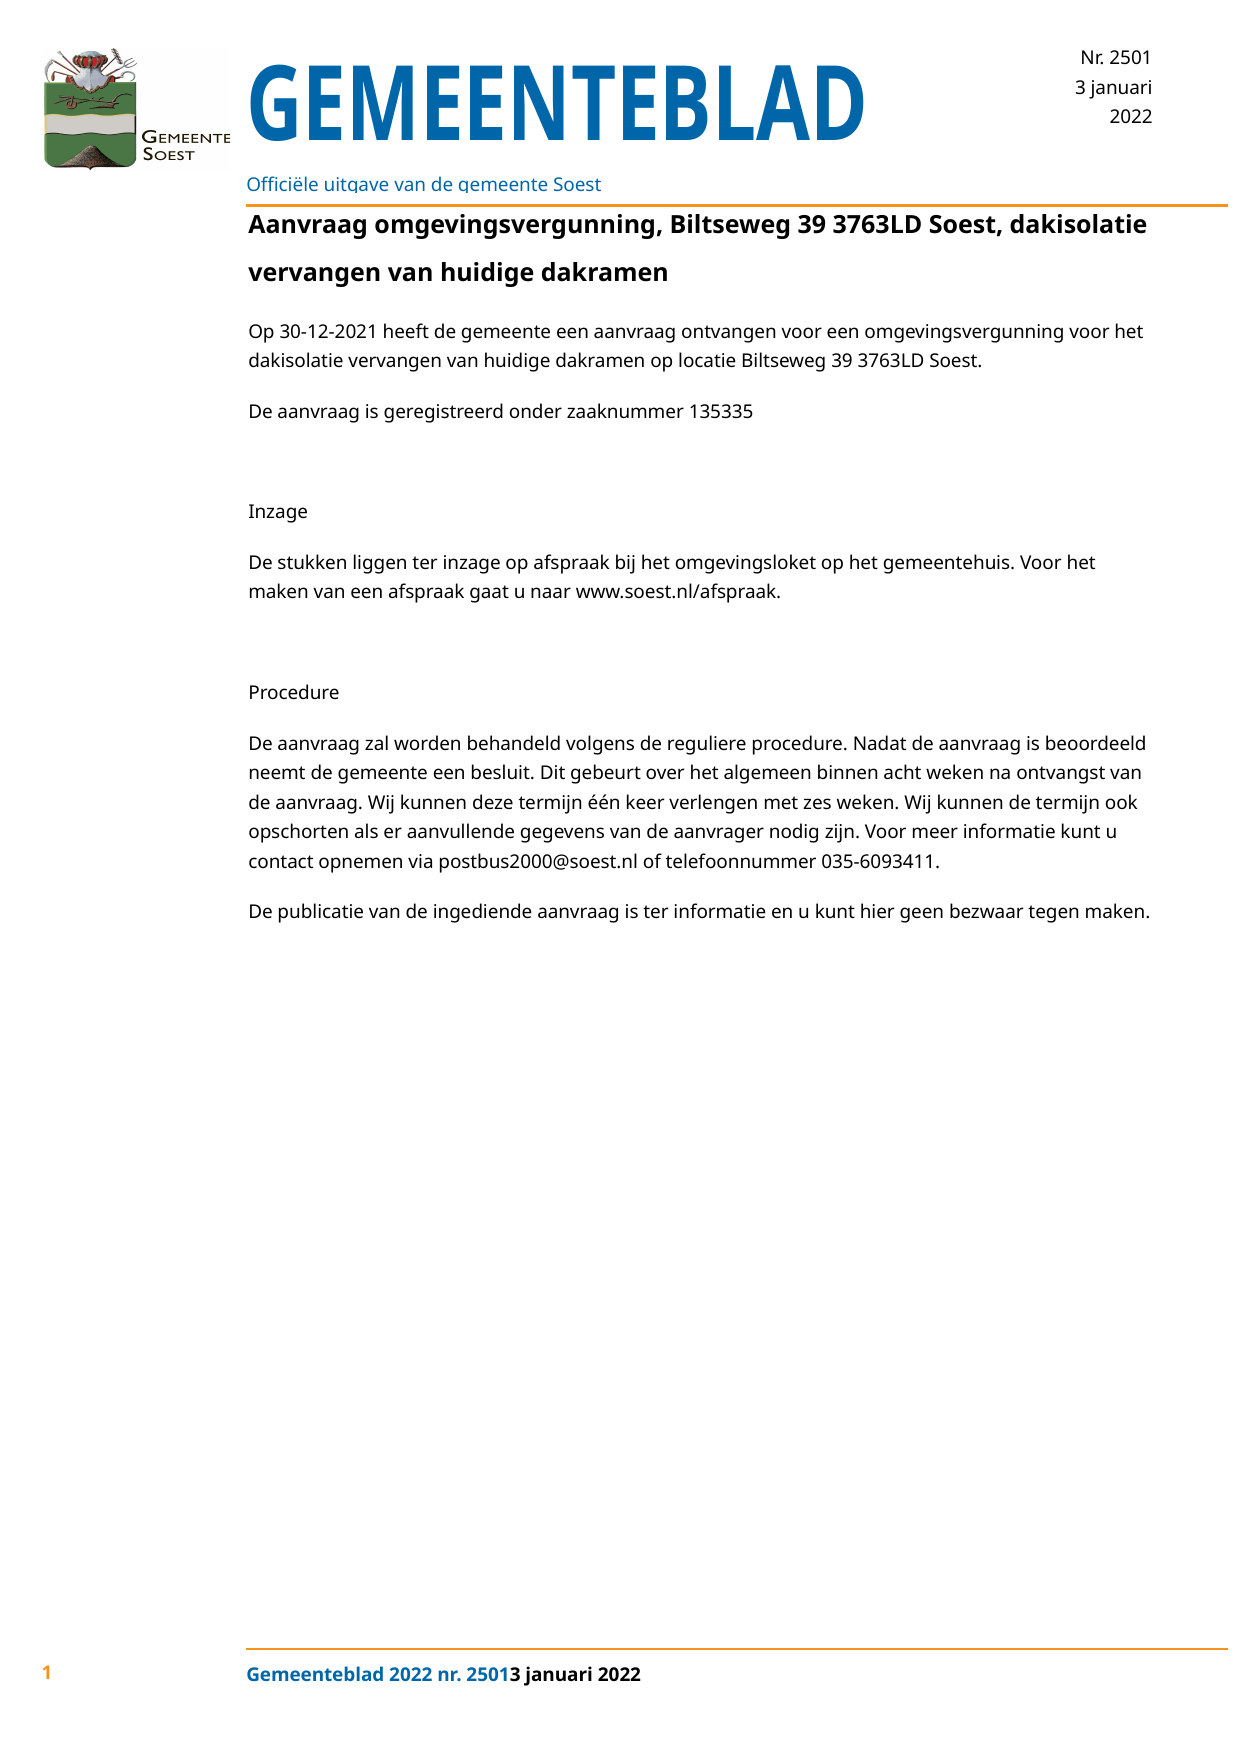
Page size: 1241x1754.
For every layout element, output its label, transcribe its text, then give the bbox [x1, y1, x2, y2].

text Op 30-12-2021 heeft de gemeente een aanvraag ontvangen voor een omgevingsvergunning voor het dakisolatie vervangen van huidige dakramen op locatie Biltseweg 39 3763LD Soest. [248, 318, 1152, 373]
text De publicatie van de ingediende aanvraag is ter informatie en u kunt hier geen bezwaar tegen maken. [248, 899, 1152, 924]
text Procedure [248, 679, 1152, 705]
text De aanvraag zal worden behandeld volgens de reguliere procedure. Nadat de aanvraag is beoordeeld neemt de gemeente een besluit. Dit gebeurt over het algemeen binnen acht weken na ontvangst van de aanvraag. Wij kunnen deze termijn één keer verlengen met zes weken. Wij kunnen de termijn ook opschorten als er aanvullende gegevens van de aanvrager nodig zijn. Voor meer informatie kunt u contact opnemen via postbus2000@soest.nl of telefoonnummer 035-6093411. [248, 730, 1152, 874]
picture [41, 47, 231, 172]
text De stukken liggen ter inzage op afspraak bij het omgevingsloket op het gemeentehuis. Voor het maken van een afspraak gaat u naar www.soest.nl/afspraak. [248, 549, 1152, 604]
text Inzage [248, 499, 1152, 524]
text De aanvraag is geregistreerd onder zaaknummer 135335 [248, 398, 1152, 424]
text Aanvraag omgevingsvergunning, Biltseweg 39 3763LD Soest, dakisolatie vervangen van huidige dakramen [248, 207, 1152, 288]
